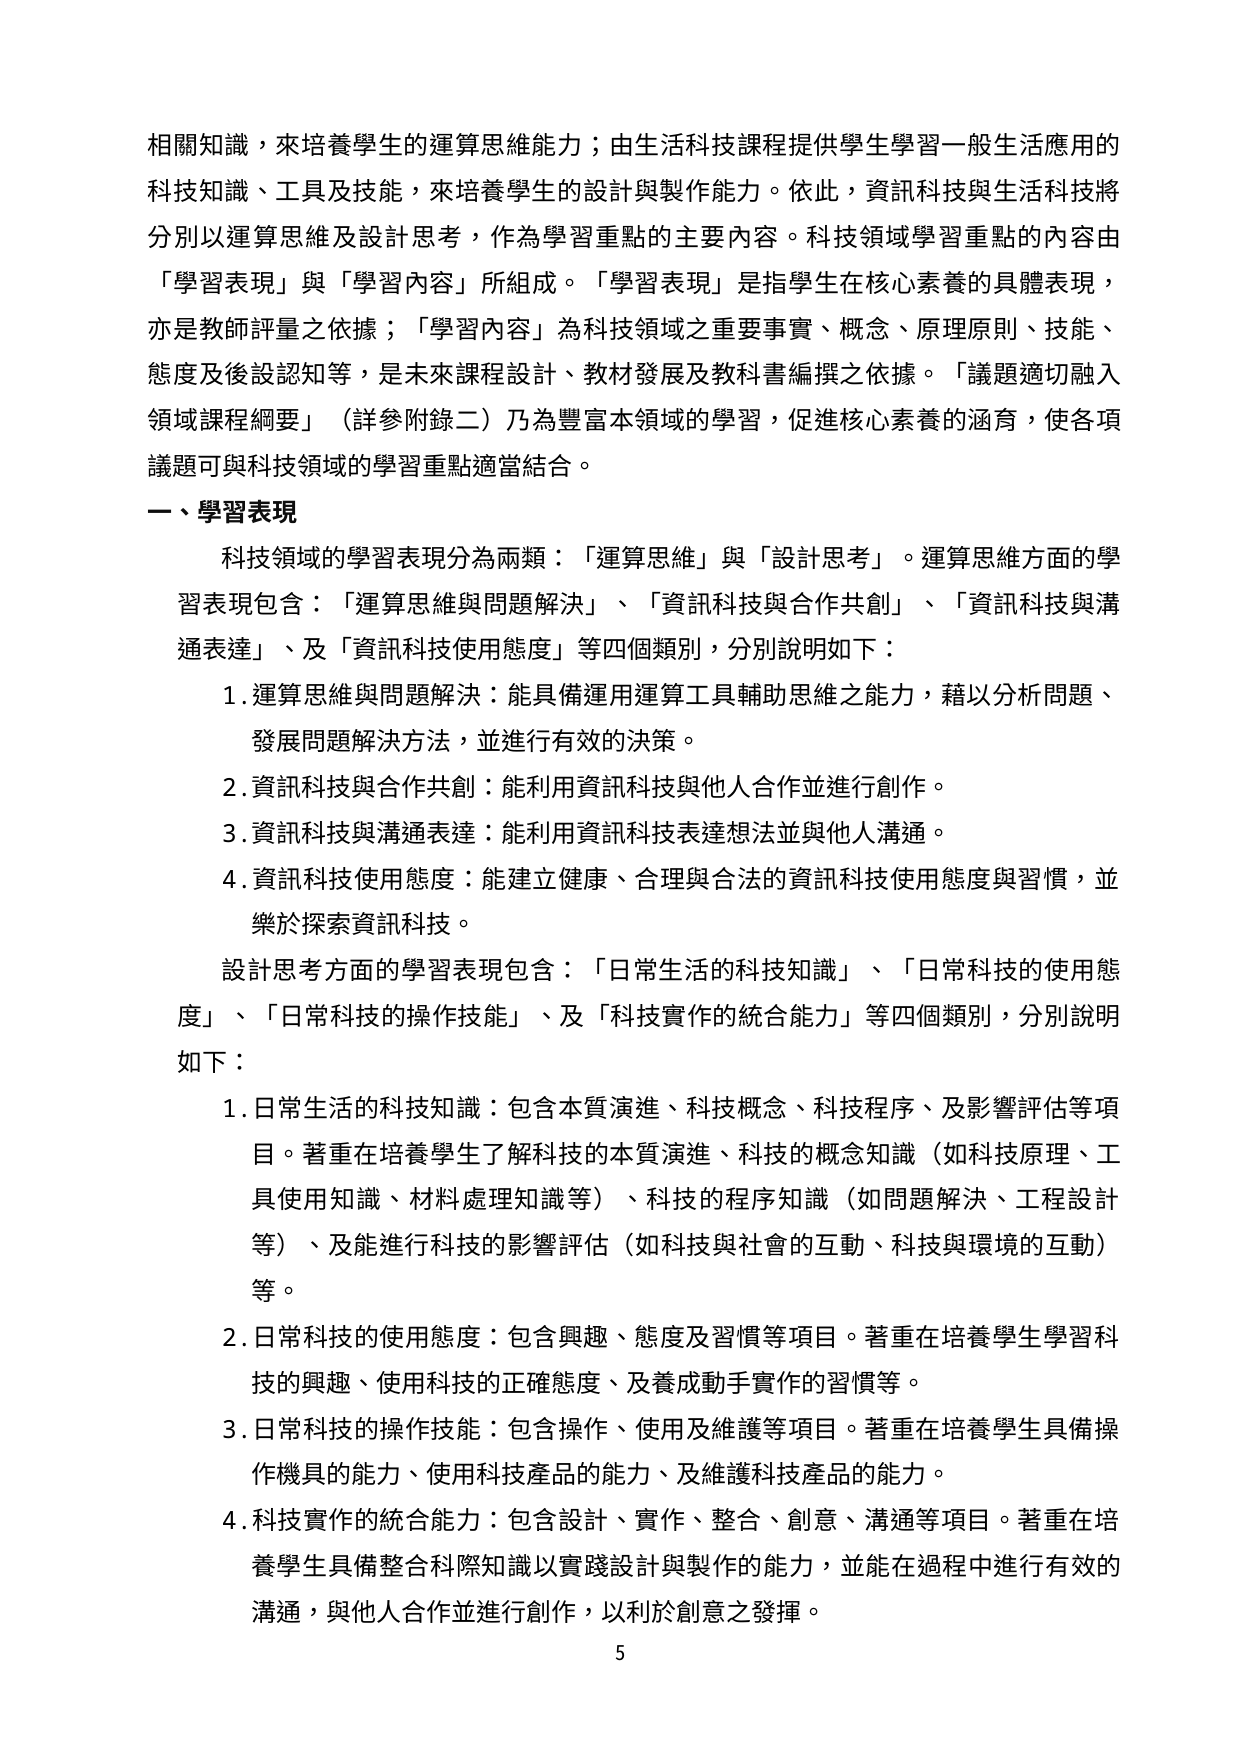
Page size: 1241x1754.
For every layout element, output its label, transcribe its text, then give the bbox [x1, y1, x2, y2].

text 4.資訊科技使用態度：能建立健康、合理與合法的資訊科技使用態度與習慣，並樂於探索資訊科技。 [222, 851, 1122, 943]
text 3.日常科技的操作技能：包含操作、使用及維護等項目。著重在培養學生具備操作機具的能力、使用科技產品的能力、及維護科技產品的能力。 [222, 1401, 1122, 1493]
text 一、學習表現 [148, 485, 1122, 531]
text 2.資訊科技與合作共創：能利用資訊科技與他人合作並進行創作。 [222, 760, 1122, 806]
text 4.科技實作的統合能力：包含設計、實作、整合、創意、溝通等項目。著重在培養學生具備整合科際知識以實踐設計與製作的能力，並能在過程中進行有效的溝通，與他人合作並進行創作，以利於創意之發揮。 [222, 1493, 1122, 1631]
text 設計思考方面的學習表現包含：「日常生活的科技知識」、「日常科技的使用態度」、「日常科技的操作技能」、及「科技實作的統合能力」等四個類別，分別說明如下： [177, 943, 1122, 1081]
text 相關知識，來培養學生的運算思維能力；由生活科技課程提供學生學習一般生活應用的科技知識、工具及技能，來培養學生的設計與製作能力。依此，資訊科技與生活科技將分別以運算思維及設計思考，作為學習重點的主要內容。科技領域學習重點的內容由「學習表現」與「學習內容」所組成。「學習表現」是指學生在核心素養的具體表現，亦是教師評量之依據；「學習內容」為科技領域之重要事實、概念、原理原則、技能、態度及後設認知等，是未來課程設計、教材發展及教科書編撰之依據。「議題適切融入領域課程綱要」（詳參附錄二）乃為豐富本領域的學習，促進核心素養的涵育，使各項議題可與科技領域的學習重點適當結合。 [148, 118, 1122, 485]
text 科技領域的學習表現分為兩類：「運算思維」與「設計思考」。運算思維方面的學習表現包含：「運算思維與問題解決」、「資訊科技與合作共創」、「資訊科技與溝通表達」、及「資訊科技使用態度」等四個類別，分別說明如下： [177, 531, 1122, 668]
text 2.日常科技的使用態度：包含興趣、態度及習慣等項目。著重在培養學生學習科技的興趣、使用科技的正確態度、及養成動手實作的習慣等。 [222, 1310, 1122, 1401]
text 3.資訊科技與溝通表達：能利用資訊科技表達想法並與他人溝通。 [222, 806, 1122, 851]
text 1.日常生活的科技知識：包含本質演進、科技概念、科技程序、及影響評估等項目。著重在培養學生了解科技的本質演進、科技的概念知識（如科技原理、工具使用知識、材料處理知識等）、科技的程序知識（如問題解決、工程設計等）、及能進行科技的影響評估（如科技與社會的互動、科技與環境的互動）等。 [222, 1081, 1122, 1310]
text 1.運算思維與問題解決：能具備運用運算工具輔助思維之能力，藉以分析問題、發展問題解決方法，並進行有效的決策。 [222, 668, 1122, 760]
